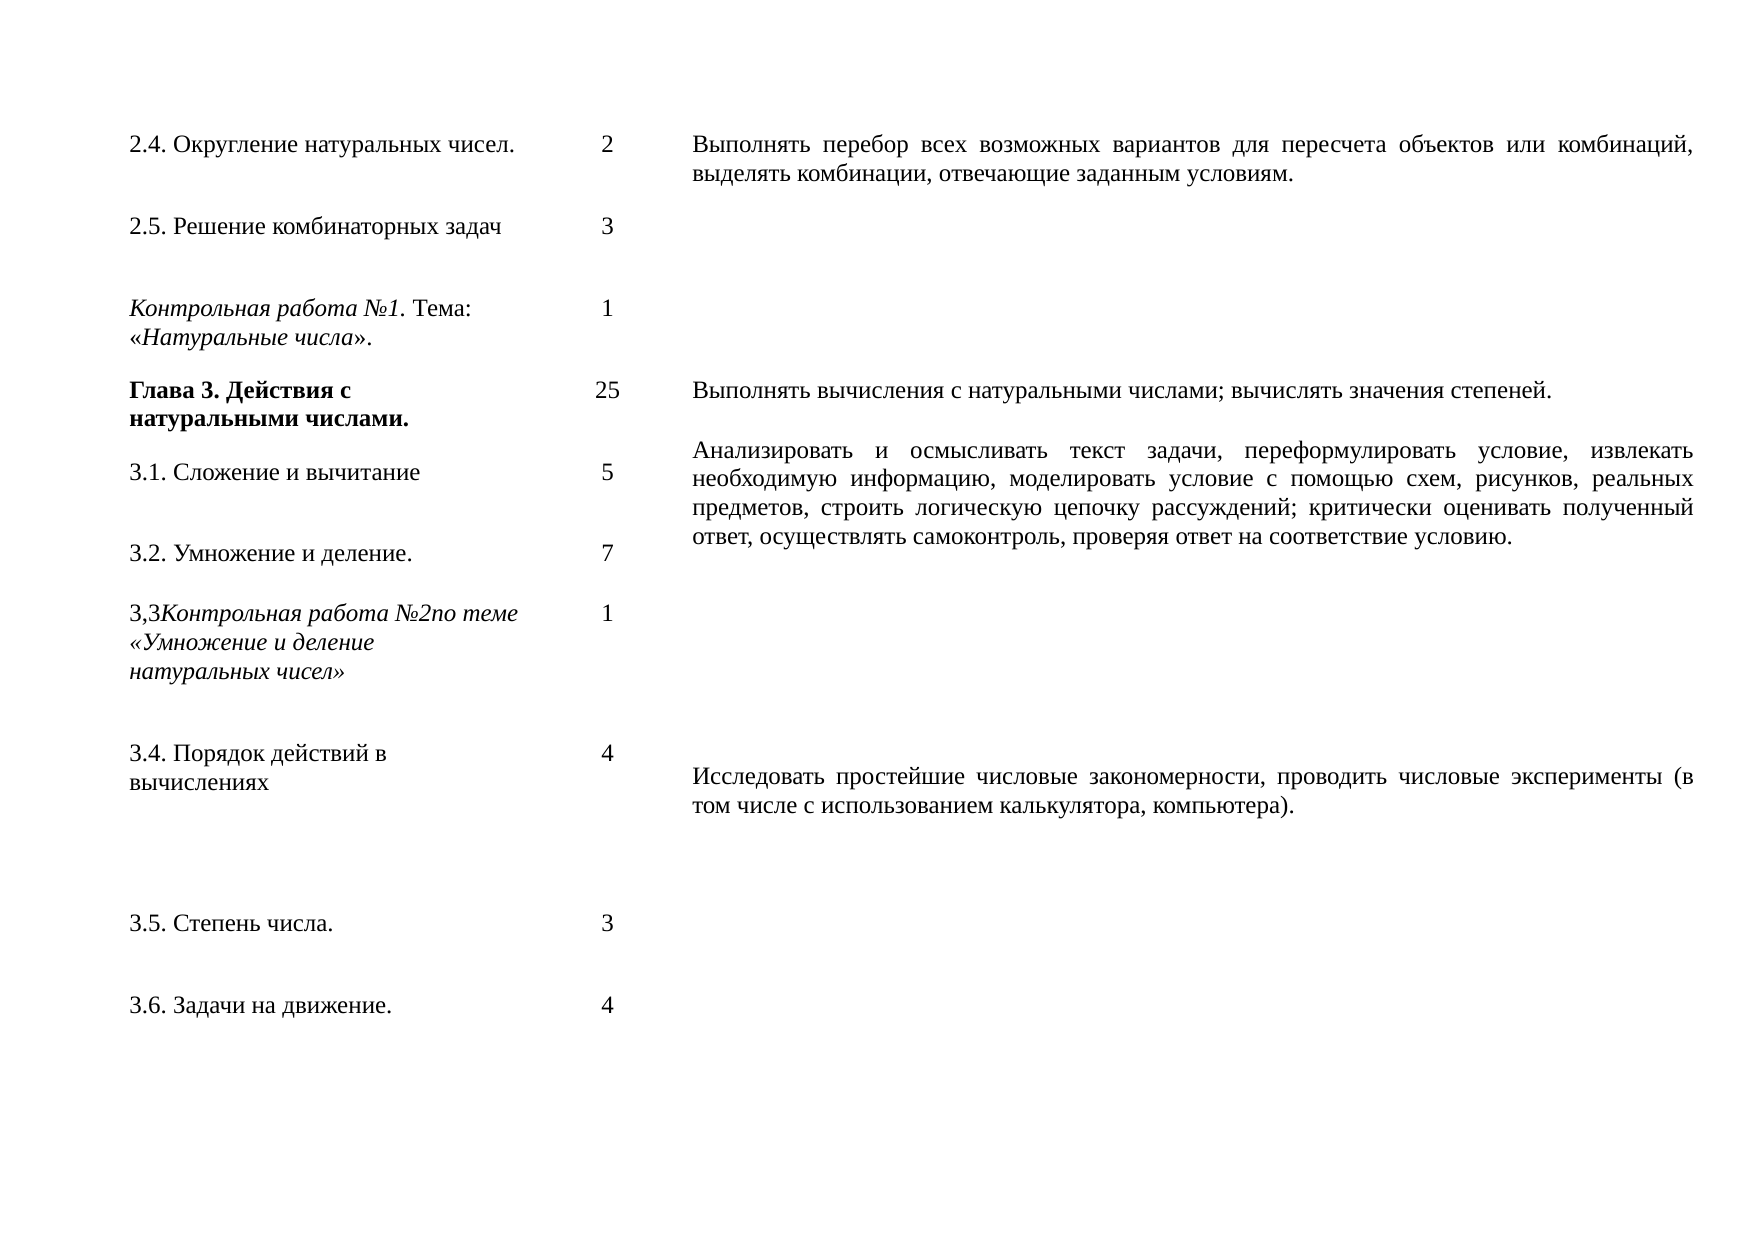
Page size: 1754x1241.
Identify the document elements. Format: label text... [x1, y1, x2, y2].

table_cell 4 [533, 727, 681, 897]
table_cell 2 [533, 118, 681, 200]
table_cell 7 1 [533, 528, 681, 727]
table_cell 4 [533, 979, 681, 1061]
table_cell Глава 3. Действия с натуральными числами. [118, 364, 533, 446]
table_cell 5 [533, 446, 681, 527]
table_cell 1 [533, 282, 681, 364]
table_cell 2.5. Решение комбинаторных задач [118, 200, 533, 282]
table_cell 25 [533, 364, 681, 446]
table_cell 3.2. Умножение и деление. 3,3Контрольная работа №2по теме «Умножение и деление натуральных чисел» [118, 528, 533, 727]
table_cell Выполнять вычисления с натуральными числами; вычислять значения степеней. Анализировать и осмысливать текст задачи, переформулировать условие, извлекать необходимую информацию, моделировать условие с помощью схем, рисунков, реальных предметов, строить логическую цепочку рассуждений; критически оценивать полученный ответ, осуществлять самоконтроль, проверяя ответ на соответствие условию. Исследовать простейшие числовые закономерности, проводить числовые эксперименты (в том числе с использованием калькулятора, компьютера). [681, 364, 1706, 1061]
table_cell 3.4. Порядок действий в вычислениях [118, 727, 533, 897]
table_cell 3 [533, 898, 681, 979]
table_cell 3.5. Степень числа. [118, 898, 533, 979]
table_cell 3 [533, 200, 681, 282]
table_cell Выполнять перебор всех возможных вариантов для пересчета объектов или комбинаций, выделять комбинации, отвечающие заданным условиям. [681, 118, 1706, 282]
table_cell 2.4. Округление натуральных чисел. [118, 118, 533, 200]
table_cell 3.6. Задачи на движение. [118, 979, 533, 1061]
table_cell Контрольная работа №1. Тема: «Натуральные числа». [118, 282, 533, 364]
table_cell 3.1. Сложение и вычитание [118, 446, 533, 527]
table_cell [681, 282, 1706, 364]
